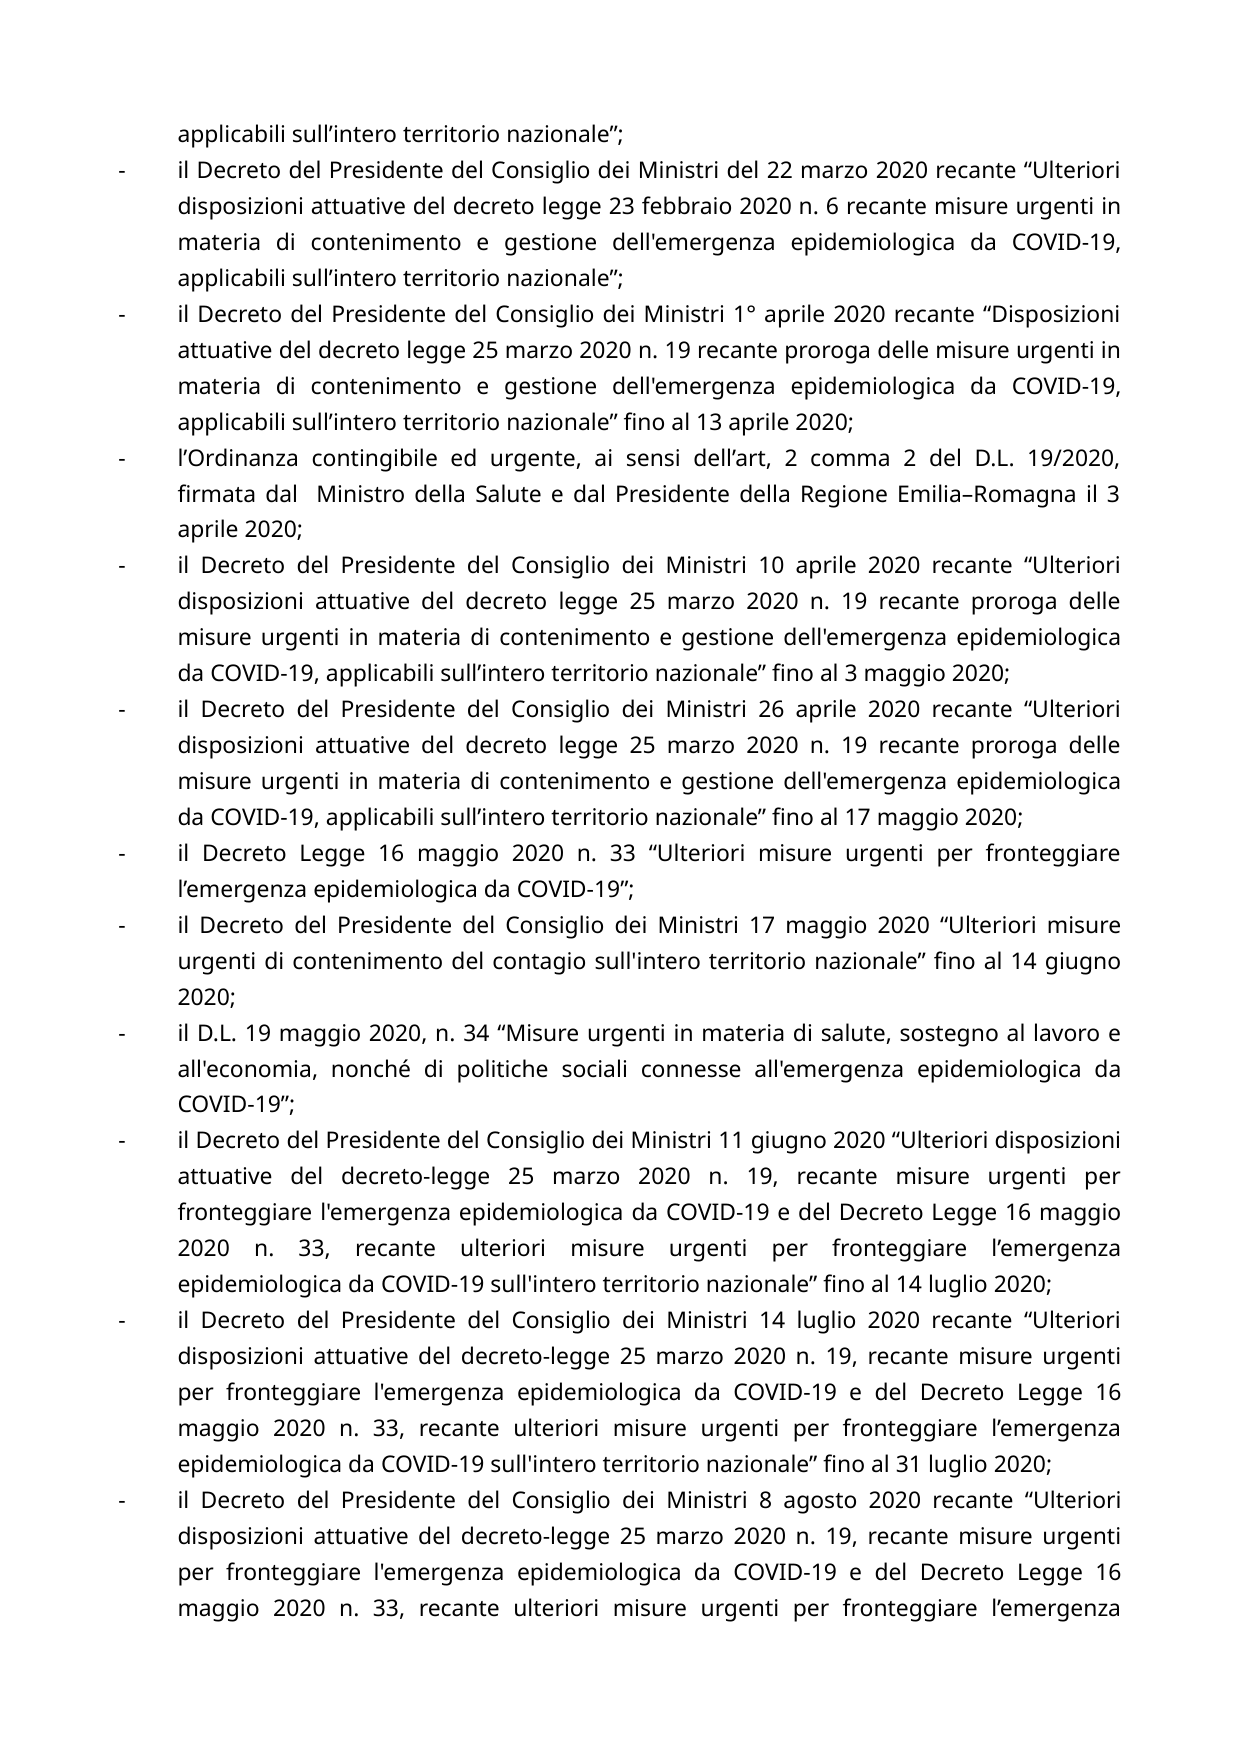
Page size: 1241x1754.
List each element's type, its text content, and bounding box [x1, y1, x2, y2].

list il Decreto del Presidente del Consiglio dei Ministri 26 aprile 2020 recante “Ulteriori disposizioni attuative del decreto legge 25 marzo 2020 n. 19 recante proroga delle misure urgenti in materia di contenimento e gestione dell'emergenza epidemiologica da COVID-19, applicabili sull’intero territorio nazionale” fino al 17 maggio 2020; [118, 693, 1122, 832]
list l’Ordinanza contingibile ed urgente, ai sensi dell’art, 2 comma 2 del D.L. 19/2020, firmata dal Ministro della Salute e dal Presidente della Regione Emilia–Romagna il 3 aprile 2020; [118, 442, 1122, 545]
list il Decreto del Presidente del Consiglio dei Ministri 1° aprile 2020 recante “Disposizioni attuative del decreto legge 25 marzo 2020 n. 19 recante proroga delle misure urgenti in materia di contenimento e gestione dell'emergenza epidemiologica da COVID-19, applicabili sull’intero territorio nazionale” fino al 13 aprile 2020; [118, 298, 1122, 437]
list il Decreto del Presidente del Consiglio dei Ministri 17 maggio 2020 “Ulteriori misure urgenti di contenimento del contagio sull'intero territorio nazionale” fino al 14 giugno 2020; [118, 909, 1122, 1012]
list il Decreto Legge 16 maggio 2020 n. 33 “Ulteriori misure urgenti per fronteggiare l’emergenza epidemiologica da COVID-19”; [118, 837, 1122, 904]
list il Decreto del Presidente del Consiglio dei Ministri 8 agosto 2020 recante “Ulteriori disposizioni attuative del decreto-legge 25 marzo 2020 n. 19, recante misure urgenti per fronteggiare l'emergenza epidemiologica da COVID-19 e del Decreto Legge 16 maggio 2020 n. 33, recante ulteriori misure urgenti per fronteggiare l’emergenza [118, 1484, 1122, 1623]
list il D.L. 19 maggio 2020, n. 34 “Misure urgenti in materia di salute, sostegno al lavoro e all'economia, nonché di politiche sociali connesse all'emergenza epidemiologica da COVID-19”; [118, 1017, 1122, 1120]
list il Decreto del Presidente del Consiglio dei Ministri 10 aprile 2020 recante “Ulteriori disposizioni attuative del decreto legge 25 marzo 2020 n. 19 recante proroga delle misure urgenti in materia di contenimento e gestione dell'emergenza epidemiologica da COVID-19, applicabili sull’intero territorio nazionale” fino al 3 maggio 2020; [118, 549, 1122, 688]
list applicabili sull’intero territorio nazionale”; [118, 118, 1122, 149]
list il Decreto del Presidente del Consiglio dei Ministri 14 luglio 2020 recante “Ulteriori disposizioni attuative del decreto-legge 25 marzo 2020 n. 19, recante misure urgenti per fronteggiare l'emergenza epidemiologica da COVID-19 e del Decreto Legge 16 maggio 2020 n. 33, recante ulteriori misure urgenti per fronteggiare l’emergenza epidemiologica da COVID-19 sull'intero territorio nazionale” fino al 31 luglio 2020; [118, 1304, 1122, 1479]
list il Decreto del Presidente del Consiglio dei Ministri del 22 marzo 2020 recante “Ulteriori disposizioni attuative del decreto legge 23 febbraio 2020 n. 6 recante misure urgenti in materia di contenimento e gestione dell'emergenza epidemiologica da COVID-19, applicabili sull’intero territorio nazionale”; [118, 154, 1122, 293]
list il Decreto del Presidente del Consiglio dei Ministri 11 giugno 2020 “Ulteriori disposizioni attuative del decreto-legge 25 marzo 2020 n. 19, recante misure urgenti per fronteggiare l'emergenza epidemiologica da COVID-19 e del Decreto Legge 16 maggio 2020 n. 33, recante ulteriori misure urgenti per fronteggiare l’emergenza epidemiologica da COVID-19 sull'intero territorio nazionale” fino al 14 luglio 2020; [118, 1124, 1122, 1299]
